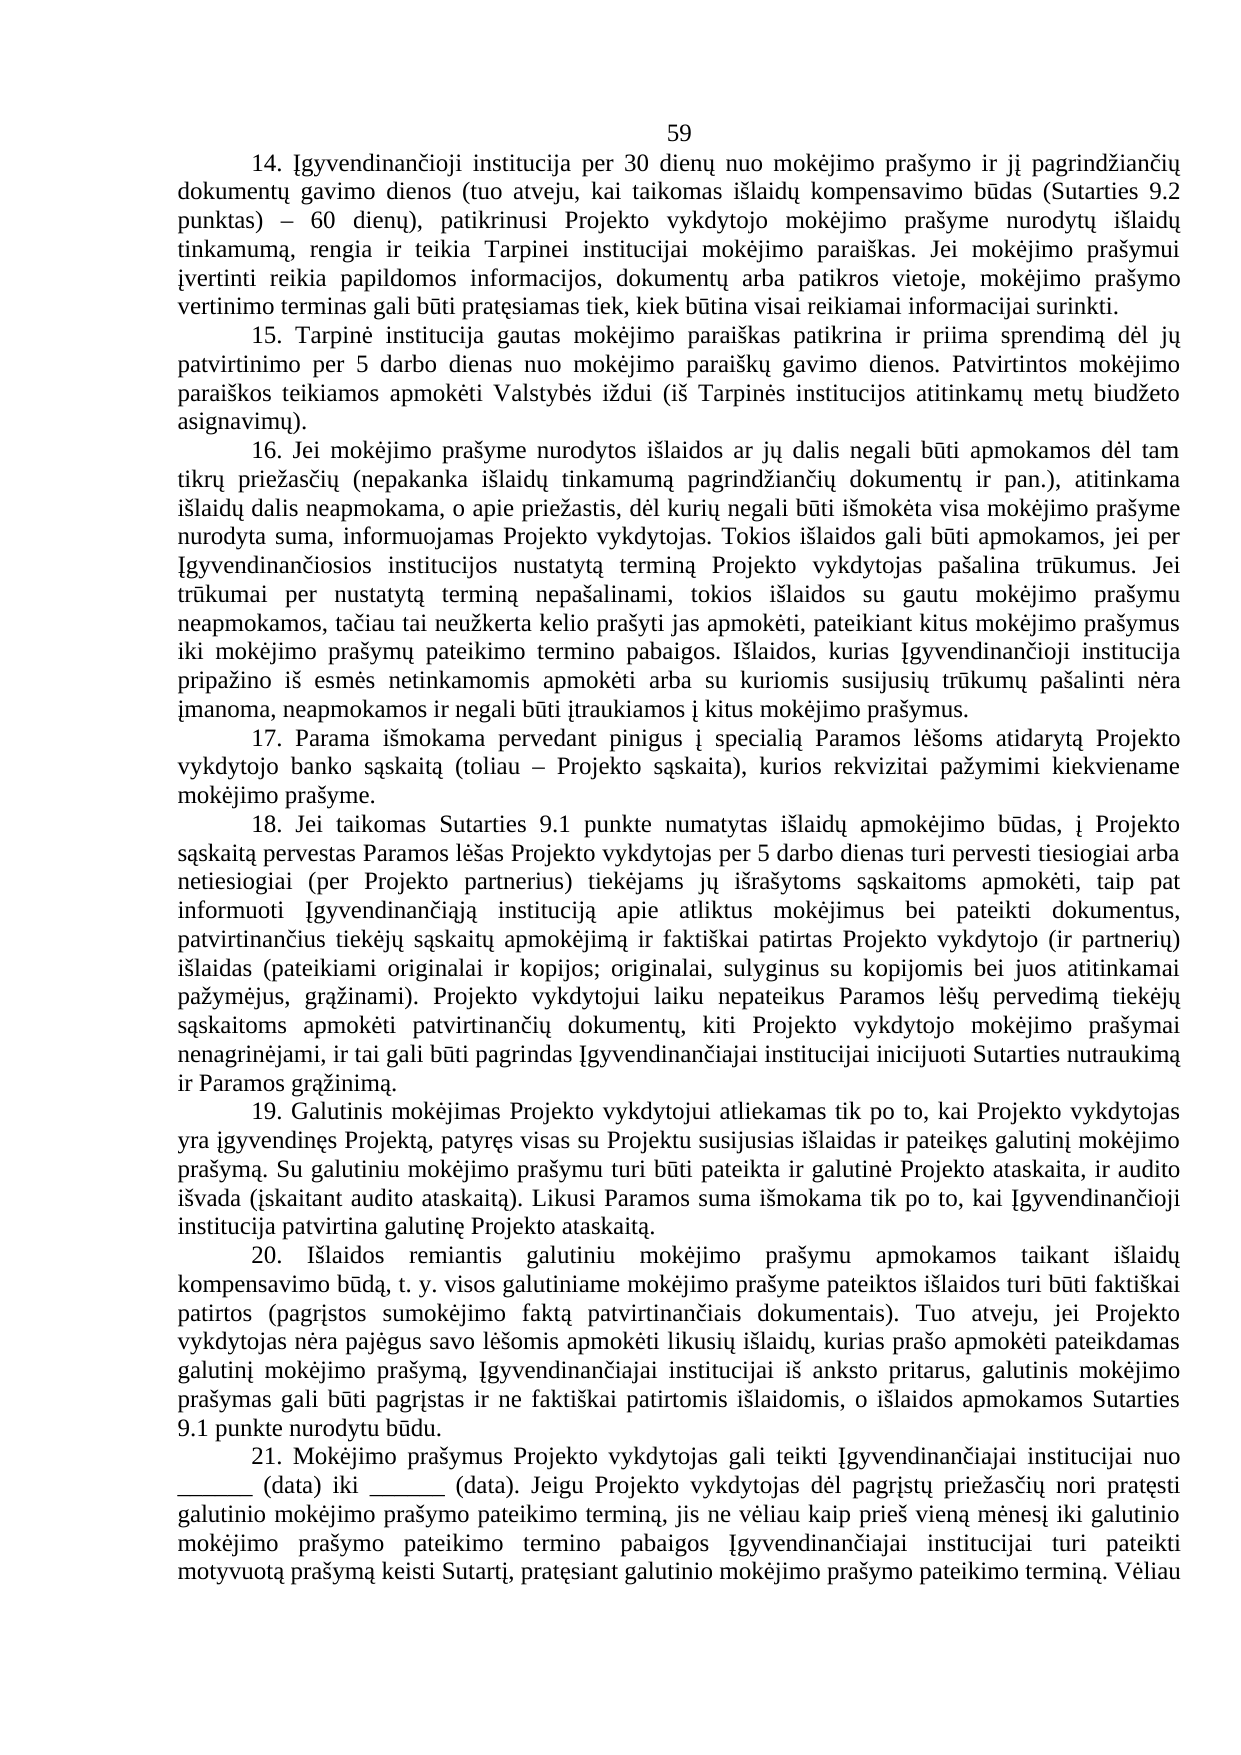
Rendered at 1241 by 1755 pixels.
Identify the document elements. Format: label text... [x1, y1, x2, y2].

text 16. Jei mokėjimo prašyme nurodytos išlaidos ar jų dalis negali būti apmokamos dėl tam tikrų priežasčių (nepakanka išlaidų tinkamumą pagrindžiančių dokumentų ir pan.), atitinkama išlaidų dalis neapmokama, o apie priežastis, dėl kurių negali būti išmokėta visa mokėjimo prašyme nurodyta suma, informuojamas Projekto vykdytojas. Tokios išlaidos gali būti apmokamos, jei per Įgyvendinančiosios institucijos nustatytą terminą Projekto vykdytojas pašalina trūkumus. Jei trūkumai per nustatytą terminą nepašalinami, tokios išlaidos su gautu mokėjimo prašymu neapmokamos, tačiau tai neužkerta kelio prašyti jas apmokėti, pateikiant kitus mokėjimo prašymus iki mokėjimo prašymų pateikimo termino pabaigos. Išlaidos, kurias Įgyvendinančioji institucija pripažino iš esmės netinkamomis apmokėti arba su kuriomis susijusių trūkumų pašalinti nėra įmanoma, neapmokamos ir negali būti įtraukiamos į kitus mokėjimo prašymus. [177, 435, 1181, 723]
text 14. Įgyvendinančioji institucija per 30 dienų nuo mokėjimo prašymo ir jį pagrindžiančių dokumentų gavimo dienos (tuo atveju, kai taikomas išlaidų kompensavimo būdas (Sutarties 9.2 punktas) – 60 dienų), patikrinusi Projekto vykdytojo mokėjimo prašyme nurodytų išlaidų tinkamumą, rengia ir teikia Tarpinei institucijai mokėjimo paraiškas. Jei mokėjimo prašymui įvertinti reikia papildomos informacijos, dokumentų arba patikros vietoje, mokėjimo prašymo vertinimo terminas gali būti pratęsiamas tiek, kiek būtina visai reikiamai informacijai surinkti. [177, 148, 1181, 320]
text 17. Parama išmokama pervedant pinigus į specialią Paramos lėšoms atidarytą Projekto vykdytojo banko sąskaitą (toliau – Projekto sąskaita), kurios rekvizitai pažymimi kiekviename mokėjimo prašyme. [177, 723, 1181, 809]
text 19. Galutinis mokėjimas Projekto vykdytojui atliekamas tik po to, kai Projekto vykdytojas yra įgyvendinęs Projektą, patyręs visas su Projektu susijusias išlaidas ir pateikęs galutinį mokėjimo prašymą. Su galutiniu mokėjimo prašymu turi būti pateikta ir galutinė Projekto ataskaita, ir audito išvada (įskaitant audito ataskaitą). Likusi Paramos suma išmokama tik po to, kai Įgyvendinančioji institucija patvirtina galutinę Projekto ataskaitą. [177, 1096, 1181, 1240]
text 15. Tarpinė institucija gautas mokėjimo paraiškas patikrina ir priima sprendimą dėl jų patvirtinimo per 5 darbo dienas nuo mokėjimo paraiškų gavimo dienos. Patvirtintos mokėjimo paraiškos teikiamos apmokėti Valstybės iždui (iš Tarpinės institucijos atitinkamų metų biudžeto asignavimų). [177, 320, 1181, 435]
text 21. Mokėjimo prašymus Projekto vykdytojas gali teikti Įgyvendinančiajai institucijai nuo ______ (data) iki ______ (data). Jeigu Projekto vykdytojas dėl pagrįstų priežasčių nori pratęsti galutinio mokėjimo prašymo pateikimo terminą, jis ne vėliau kaip prieš vieną mėnesį iki galutinio mokėjimo prašymo pateikimo termino pabaigos Įgyvendinančiajai institucijai turi pateikti motyvuotą prašymą keisti Sutartį, pratęsiant galutinio mokėjimo prašymo pateikimo terminą. Vėliau [177, 1441, 1181, 1585]
text 18. Jei taikomas Sutarties 9.1 punkte numatytas išlaidų apmokėjimo būdas, į Projekto sąskaitą pervestas Paramos lėšas Projekto vykdytojas per 5 darbo dienas turi pervesti tiesiogiai arba netiesiogiai (per Projekto partnerius) tiekėjams jų išrašytoms sąskaitoms apmokėti, taip pat informuoti Įgyvendinančiąją instituciją apie atliktus mokėjimus bei pateikti dokumentus, patvirtinančius tiekėjų sąskaitų apmokėjimą ir faktiškai patirtas Projekto vykdytojo (ir partnerių) išlaidas (pateikiami originalai ir kopijos; originalai, sulyginus su kopijomis bei juos atitinkamai pažymėjus, grąžinami). Projekto vykdytojui laiku nepateikus Paramos lėšų pervedimą tiekėjų sąskaitoms apmokėti patvirtinančių dokumentų, kiti Projekto vykdytojo mokėjimo prašymai nenagrinėjami, ir tai gali būti pagrindas Įgyvendinančiajai institucijai inicijuoti Sutarties nutraukimą ir Paramos grąžinimą. [177, 809, 1181, 1096]
text 20. Išlaidos remiantis galutiniu mokėjimo prašymu apmokamos taikant išlaidų kompensavimo būdą, t. y. visos galutiniame mokėjimo prašyme pateiktos išlaidos turi būti faktiškai patirtos (pagrįstos sumokėjimo faktą patvirtinančiais dokumentais). Tuo atveju, jei Projekto vykdytojas nėra pajėgus savo lėšomis apmokėti likusių išlaidų, kurias prašo apmokėti pateikdamas galutinį mokėjimo prašymą, Įgyvendinančiajai institucijai iš anksto pritarus, galutinis mokėjimo prašymas gali būti pagrįstas ir ne faktiškai patirtomis išlaidomis, o išlaidos apmokamos Sutarties 9.1 punkte nurodytu būdu. [177, 1240, 1181, 1441]
